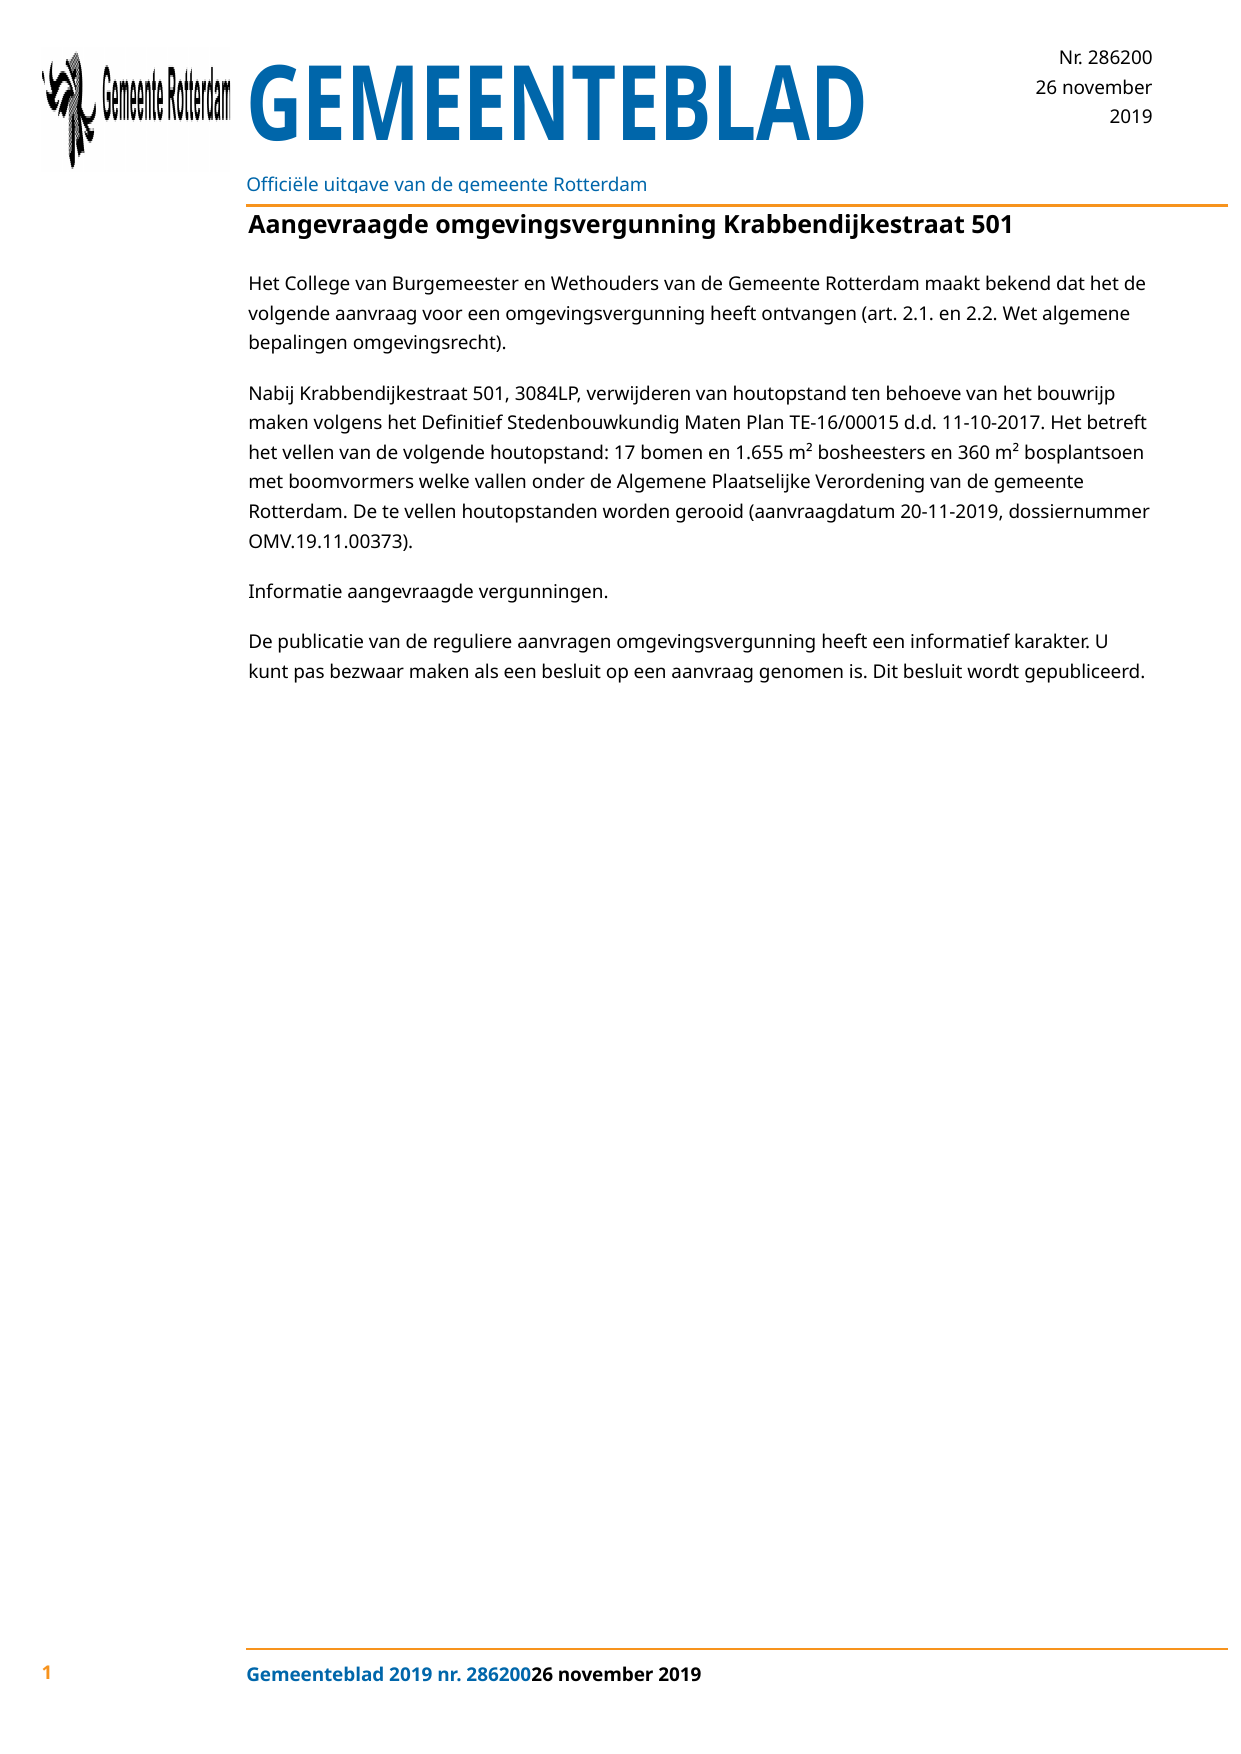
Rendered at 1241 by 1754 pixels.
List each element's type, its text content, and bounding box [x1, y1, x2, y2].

text Nabij Krabbendijkestraat 501, 3084LP, verwijderen van houtopstand ten behoeve van het bouwrijp maken volgens het Definitief Stedenbouwkundig Maten Plan TE-16/00015 d.d. 11-10-2017. Het betreft het vellen van de volgende houtopstand: 17 bomen en 1.655 m² bosheesters en 360 m² bosplantsoen met boomvormers welke vallen onder de Algemene Plaatselijke Verordening van de gemeente Rotterdam. De te vellen houtopstanden worden gerooid (aanvraagdatum 20-11-2019, dossiernummer OMV.19.11.00373). [248, 380, 1152, 553]
text Aangevraagde omgevingsvergunning Krabbendijkestraat 501 [248, 207, 1152, 241]
picture [41, 47, 231, 172]
text Informatie aangevraagde vergunningen. [248, 578, 1152, 604]
text De publicatie van de reguliere aanvragen omgevingsvergunning heeft een informatief karakter. U kunt pas bezwaar maken als een besluit op een aanvraag genomen is. Dit besluit wordt gepubliceerd. [248, 629, 1152, 684]
text Het College van Burgemeester en Wethouders van de Gemeente Rotterdam maakt bekend dat het de volgende aanvraag voor een omgevingsvergunning heeft ontvangen (art. 2.1. en 2.2. Wet algemene bepalingen omgevingsrecht). [248, 270, 1152, 355]
